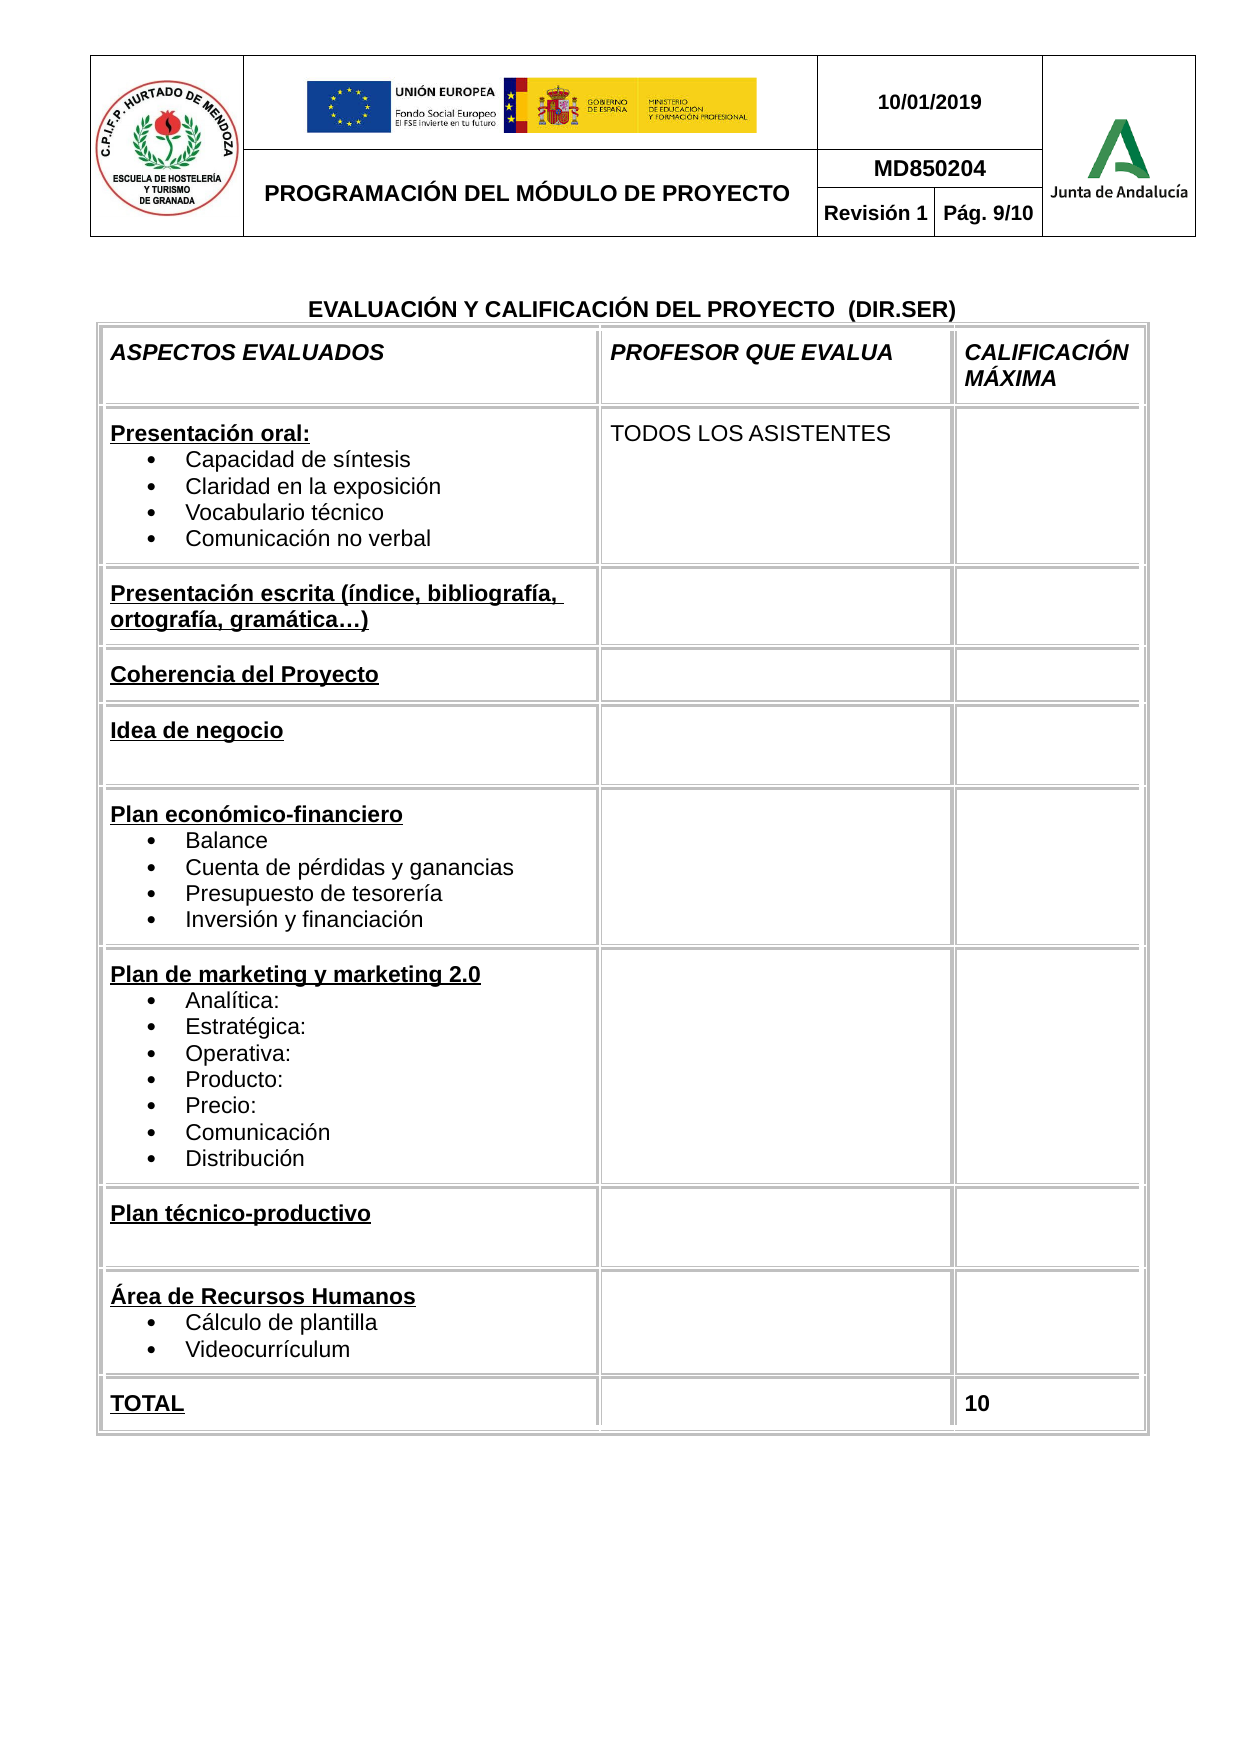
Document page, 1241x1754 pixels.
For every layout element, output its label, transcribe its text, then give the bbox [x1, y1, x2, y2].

table_cell [602, 707, 950, 783]
table_cell [602, 1189, 950, 1266]
picture [1047, 117, 1190, 200]
table_cell [954, 644, 1147, 700]
table_cell Coherencia del Proyecto [99, 644, 599, 700]
table_header PROFESOR QUE EVALUA [599, 323, 953, 403]
picture [303, 77, 757, 133]
table_cell [602, 950, 950, 1182]
table_cell TODOS LOS ASISTENTES [602, 409, 950, 563]
table_header CALIFICACIÓN MÁXIMA [954, 323, 1147, 403]
table_cell Plan de marketing y marketing 2.0 Analítica: Estratégica: Operativa: Producto: Precio: Comunicación Distribución [99, 944, 599, 1182]
table_cell [954, 944, 1147, 1182]
picture [94, 80, 240, 217]
text EVALUACIÓN Y CALIFICACIÓN DEL PROYECTO (DIR.SER) [112, 296, 1152, 322]
table_cell [602, 569, 950, 643]
table_cell Plan técnico-productivo [99, 1183, 599, 1266]
table_cell Plan económico-financiero Balance Cuenta de pérdidas y ganancias Presupuesto de tesorería Inversión y financiación [99, 784, 599, 943]
table_cell [599, 1373, 953, 1430]
table_cell [954, 700, 1147, 783]
table_header ASPECTOS EVALUADOS [103, 328, 599, 403]
table_cell [954, 784, 1147, 943]
table_cell [954, 1266, 1147, 1373]
table_cell [954, 403, 1147, 563]
table_cell [602, 650, 950, 700]
table_cell Presentación oral: Capacidad de síntesis Claridad en la exposición Vocabulario técnico Comunicación no verbal [99, 403, 599, 563]
table_cell [602, 1272, 950, 1373]
table_cell Idea de negocio [99, 700, 599, 783]
table_cell 10 [954, 1373, 1147, 1430]
table_cell TOTAL [99, 1373, 599, 1430]
table_cell [954, 563, 1147, 643]
table_cell Presentación escrita (índice, bibliografía, ortografía, gramática…) [99, 563, 599, 643]
table_cell Área de Recursos Humanos Cálculo de plantilla Videocurrículum [99, 1266, 599, 1373]
table_cell [954, 1183, 1147, 1266]
table_cell [602, 790, 950, 943]
